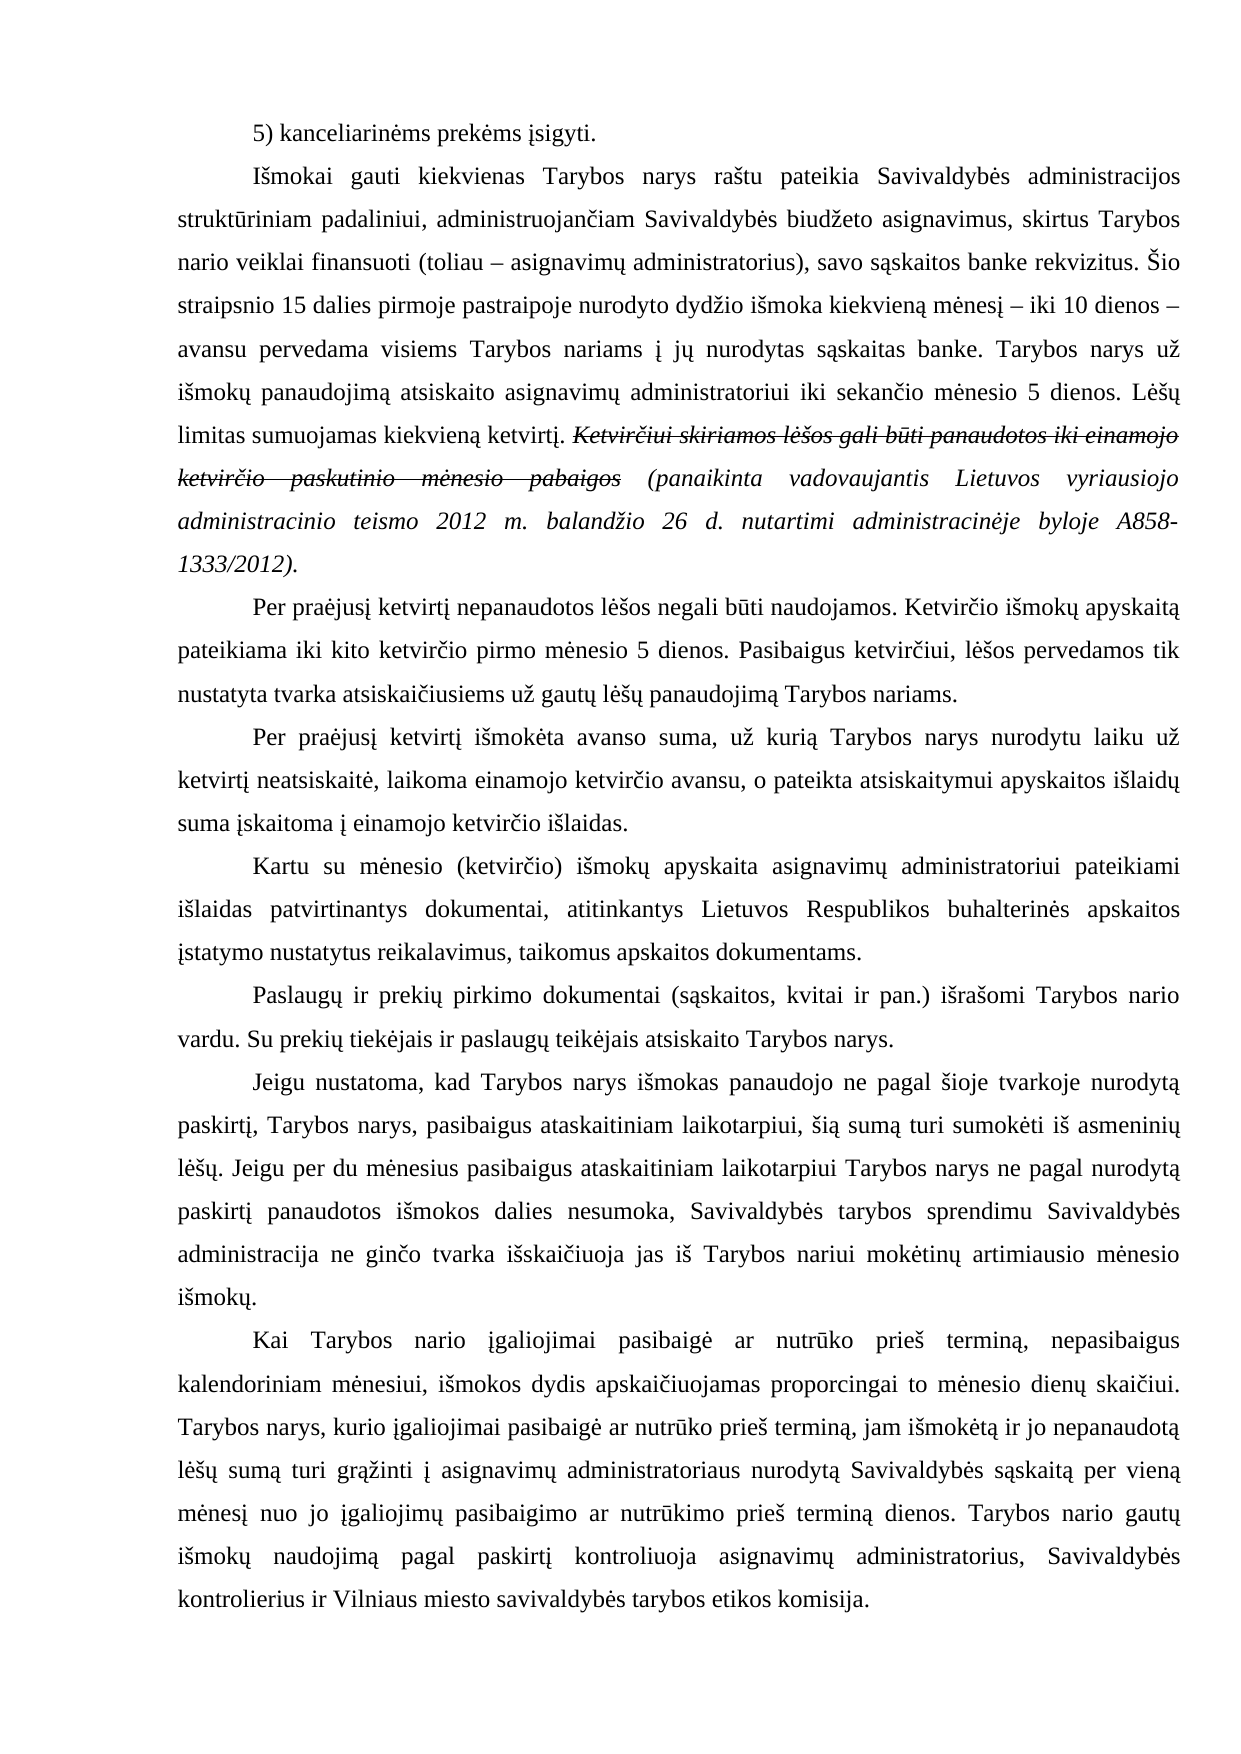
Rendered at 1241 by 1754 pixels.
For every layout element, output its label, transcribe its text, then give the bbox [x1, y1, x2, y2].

text Jeigu nustatoma, kad Tarybos narys išmokas panaudojo ne pagal šioje tvarkoje nurodytą paskirtį, Tarybos narys, pasibaigus ataskaitiniam laikotarpiui, šią sumą turi sumokėti iš asmeninių lėšų. Jeigu per du mėnesius pasibaigus ataskaitiniam laikotarpiui Tarybos narys ne pagal nurodytą paskirtį panaudotos išmokos dalies nesumoka, Savivaldybės tarybos sprendimu Savivaldybės administracija ne ginčo tvarka išskaičiuoja jas iš Tarybos nariui mokėtinų artimiausio mėnesio išmokų. [177, 1067, 1181, 1311]
text Kartu su mėnesio (ketvirčio) išmokų apyskaita asignavimų administratoriui pateikiami išlaidas patvirtinantys dokumentai, atitinkantys Lietuvos Respublikos buhalterinės apskaitos įstatymo nustatytus reikalavimus, taikomus apskaitos dokumentams. [177, 851, 1181, 966]
text Išmokai gauti kiekvienas Tarybos narys raštu pateikia Savivaldybės administracijos struktūriniam padaliniui, administruojančiam Savivaldybės biudžeto asignavimus, skirtus Tarybos nario veiklai finansuoti (toliau – asignavimų administratorius), savo sąskaitos banke rekvizitus. Šio straipsnio 15 dalies pirmoje pastraipoje nurodyto dydžio išmoka kiekvieną mėnesį – iki 10 dienos – avansu pervedama visiems Tarybos nariams į jų nurodytas sąskaitas banke. Tarybos narys už išmokų panaudojimą atsiskaito asignavimų administratoriui iki sekančio mėnesio 5 dienos. Lėšų limitas sumuojamas kiekvieną ketvirtį. Ketvirčiui skiriamos lėšos gali būti panaudotos iki einamojo ketvirčio paskutinio mėnesio pabaigos (panaikinta vadovaujantis Lietuvos vyriausiojo administracinio teismo 2012 m. balandžio 26 d. nutartimi administracinėje byloje A858-1333/2012). [177, 161, 1181, 578]
text Per praėjusį ketvirtį išmokėta avanso suma, už kurią Tarybos narys nurodytu laiku už ketvirtį neatsiskaitė, laikoma einamojo ketvirčio avansu, o pateikta atsiskaitymui apyskaitos išlaidų suma įskaitoma į einamojo ketvirčio išlaidas. [177, 722, 1181, 837]
text Per praėjusį ketvirtį nepanaudotos lėšos negali būti naudojamos. Ketvirčio išmokų apyskaitą pateikiama iki kito ketvirčio pirmo mėnesio 5 dienos. Pasibaigus ketvirčiui, lėšos pervedamos tik nustatyta tvarka atsiskaičiusiems už gautų lėšų panaudojimą Tarybos nariams. [177, 592, 1181, 707]
text Kai Tarybos nario įgaliojimai pasibaigė ar nutrūko prieš terminą, nepasibaigus kalendoriniam mėnesiui, išmokos dydis apskaičiuojamas proporcingai to mėnesio dienų skaičiui. Tarybos narys, kurio įgaliojimai pasibaigė ar nutrūko prieš terminą, jam išmokėtą ir jo nepanaudotą lėšų sumą turi grąžinti į asignavimų administratoriaus nurodytą Savivaldybės sąskaitą per vieną mėnesį nuo jo įgaliojimų pasibaigimo ar nutrūkimo prieš terminą dienos. Tarybos nario gautų išmokų naudojimą pagal paskirtį kontroliuoja asignavimų administratorius, Savivaldybės kontrolierius ir Vilniaus miesto savivaldybės tarybos etikos komisija. [177, 1326, 1181, 1613]
text 5) kanceliarinėms prekėms įsigyti. [177, 118, 1181, 147]
text Paslaugų ir prekių pirkimo dokumentai (sąskaitos, kvitai ir pan.) išrašomi Tarybos nario vardu. Su prekių tiekėjais ir paslaugų teikėjais atsiskaito Tarybos narys. [177, 981, 1181, 1052]
